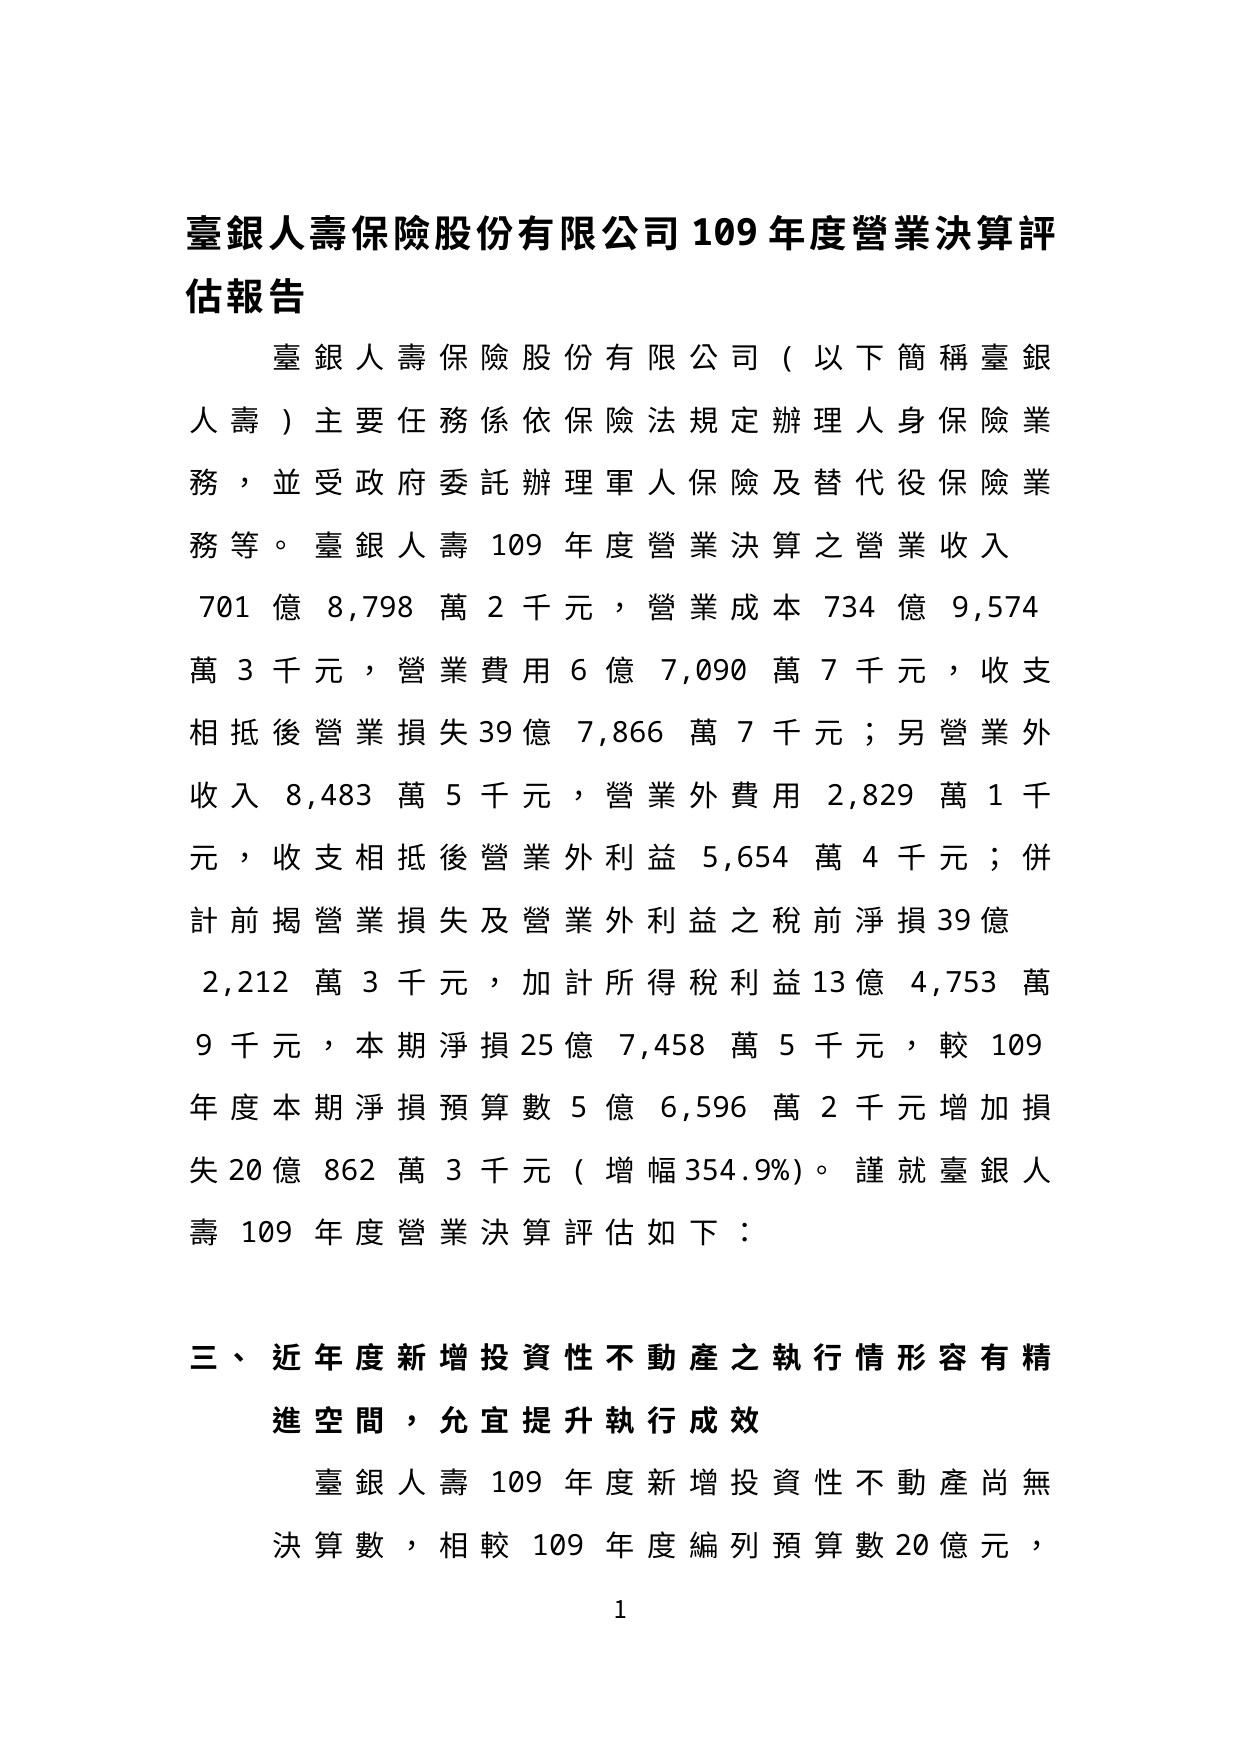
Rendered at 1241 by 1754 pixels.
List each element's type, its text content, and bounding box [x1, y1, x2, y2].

text 臺銀人壽保險股份有限公司109年度營業決算評估報告 [183, 189, 1058, 314]
text 三、近年度新增投資性不動產之執行情形容有精進空間，允宜提升執行成效 [183, 1314, 1058, 1439]
text 臺銀人壽保險股份有限公司(以下簡稱臺銀人壽)主要任務係依保險法規定辦理人身保險業務，並受政府委託辦理軍人保險及替代役保險業務等。臺銀人壽109年度營業決算之營業收入701億8,798萬2千元，營業成本734億9,574萬3千元，營業費用6億7,090萬7千元，收支相抵後營業損失39億7,866萬7千元；另營業外收入8,483萬5千元，營業外費用2,829萬1千元，收支相抵後營業外利益5,654萬4千元；併計前揭營業損失及營業外利益之稅前淨損39億2,212萬3千元，加計所得稅利益13億4,753萬9千元，本期淨損25億7,458萬5千元，較109年度本期淨損預算數5億6,596萬2千元增加損失20億862萬3千元(增幅354.9%)。謹就臺銀人壽109年度營業決算評估如下： [183, 314, 1058, 1252]
text 臺銀人壽109年度新增投資性不動產尚無決算數，相較109年度編列預算數20億元， [242, 1439, 1058, 1564]
